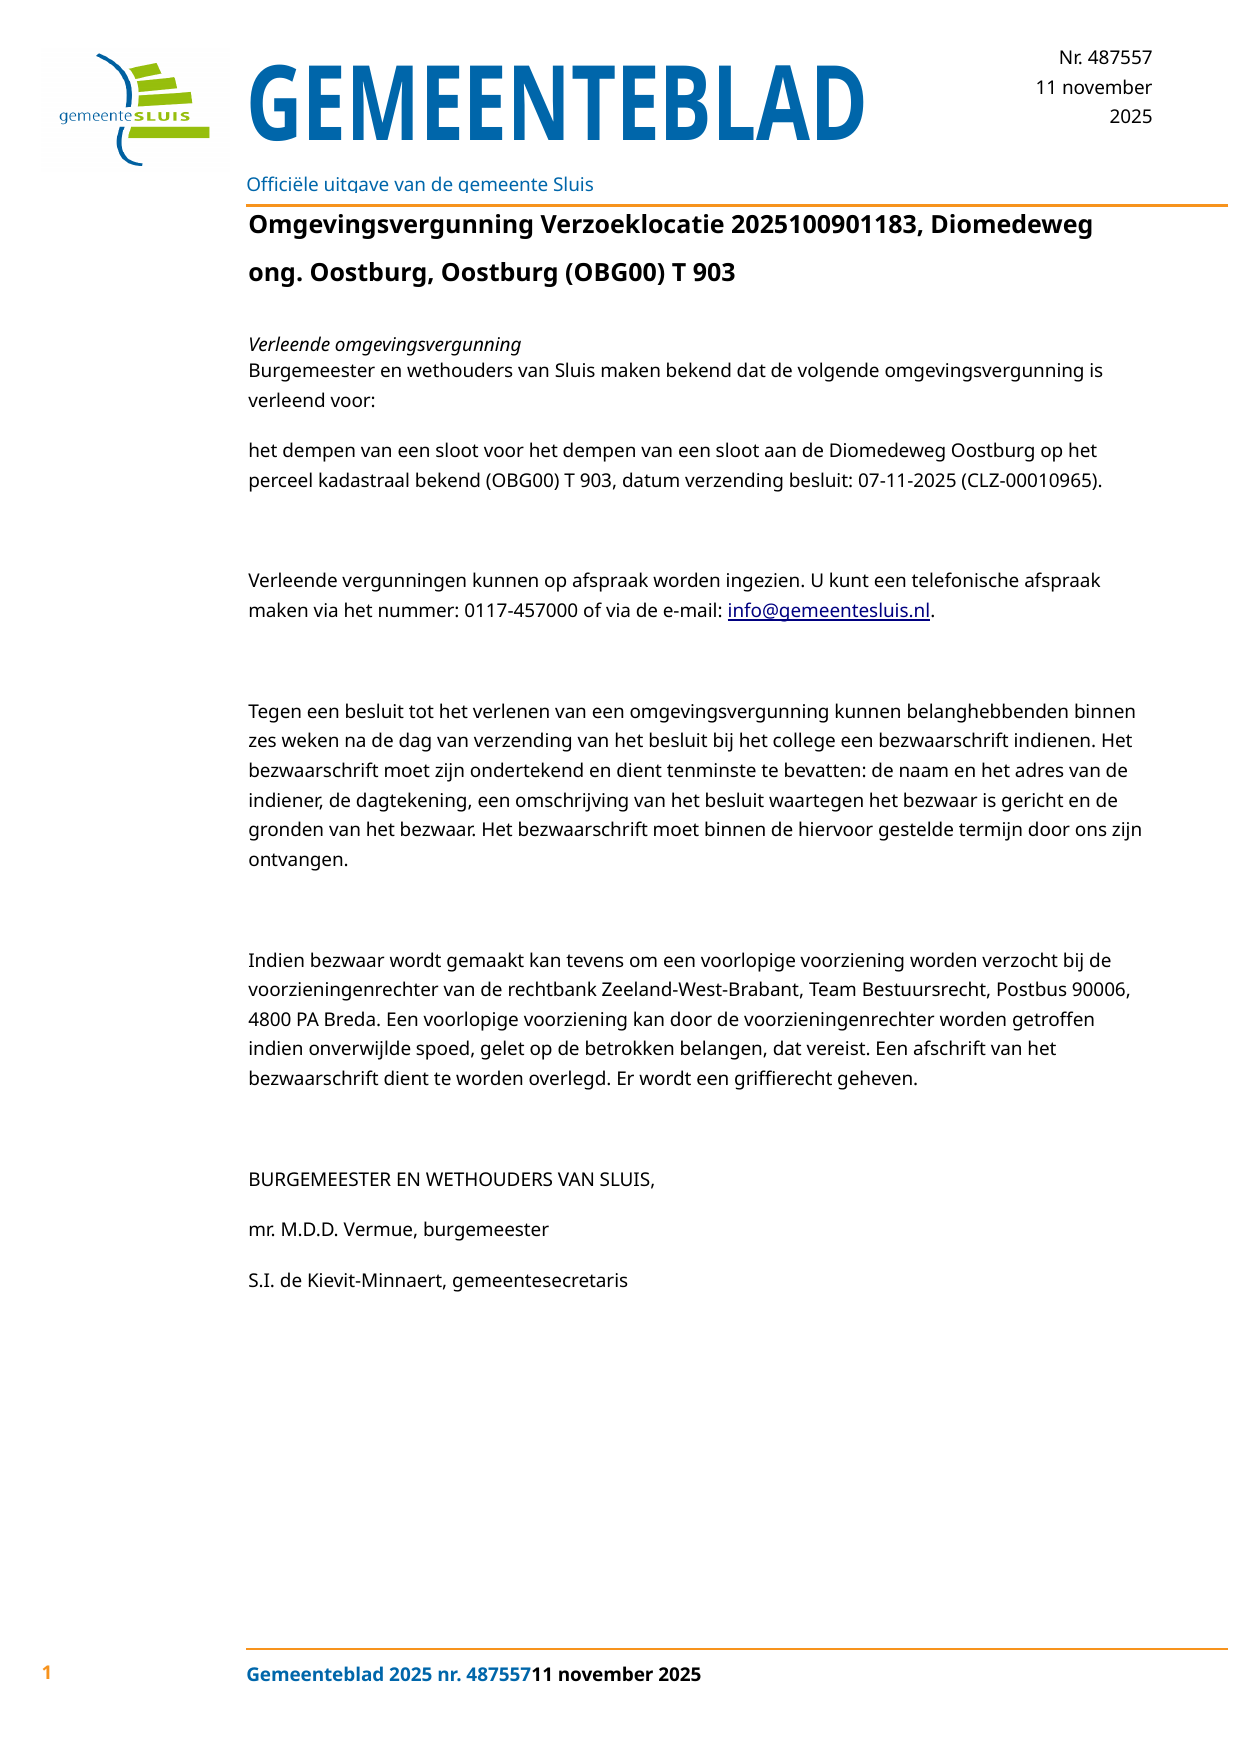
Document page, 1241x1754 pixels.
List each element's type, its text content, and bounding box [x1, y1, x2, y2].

picture [41, 47, 231, 172]
text het dempen van een sloot voor het dempen van een sloot aan de Diomedeweg Oostburg op het perceel kadastraal bekend (OBG00) T 903, datum verzending besluit: 07-11-2025 (CLZ-00010965). [248, 437, 1152, 492]
text Verleende omgevingsvergunning [248, 331, 1152, 357]
text mr. M.D.D. Vermue, burgemeester [248, 1216, 1152, 1242]
text S.I. de Kievit-Minnaert, gemeentesecretaris [248, 1267, 1152, 1292]
text Indien bezwaar wordt gemaakt kan tevens om een voorlopige voorziening worden verzocht bij de voorzieningenrechter van de rechtbank Zeeland-West-Brabant, Team Bestuursrecht, Postbus 90006, 4800 PA Breda. Een voorlopige voorziening kan door de voorzieningenrechter worden getroffen indien onverwijlde spoed, gelet op de betrokken belangen, dat vereist. Een afschrift van het bezwaarschrift dient te worden overlegd. Er wordt een griffierecht geheven. [248, 947, 1152, 1091]
text Tegen een besluit tot het verlenen van een omgevingsvergunning kunnen belanghebbenden binnen zes weken na de dag van verzending van het besluit bij het college een bezwaarschrift indienen. Het bezwaarschrift moet zijn ondertekend en dient tenminste te bevatten: de naam en het adres van de indiener, de dagtekening, een omschrijving van het besluit waartegen het bezwaar is gericht en de gronden van het bezwaar. Het bezwaarschrift moet binnen de hiervoor gestelde termijn door ons zijn ontvangen. [248, 698, 1152, 872]
text Verleende vergunningen kunnen op afspraak worden ingezien. U kunt een telefonische afspraak maken via het nummer: 0117-457000 of via de e-mail: info@gemeentesluis.nl. [248, 568, 1152, 623]
text Burgemeester en wethouders van Sluis maken bekend dat de volgende omgevingsvergunning is verleend voor: [248, 357, 1152, 412]
text BURGEMEESTER EN WETHOUDERS VAN SLUIS, [248, 1166, 1152, 1192]
text Omgevingsvergunning Verzoeklocatie 2025100901183, Diomedeweg ong. Oostburg, Oostburg (OBG00) T 903 [248, 207, 1152, 288]
